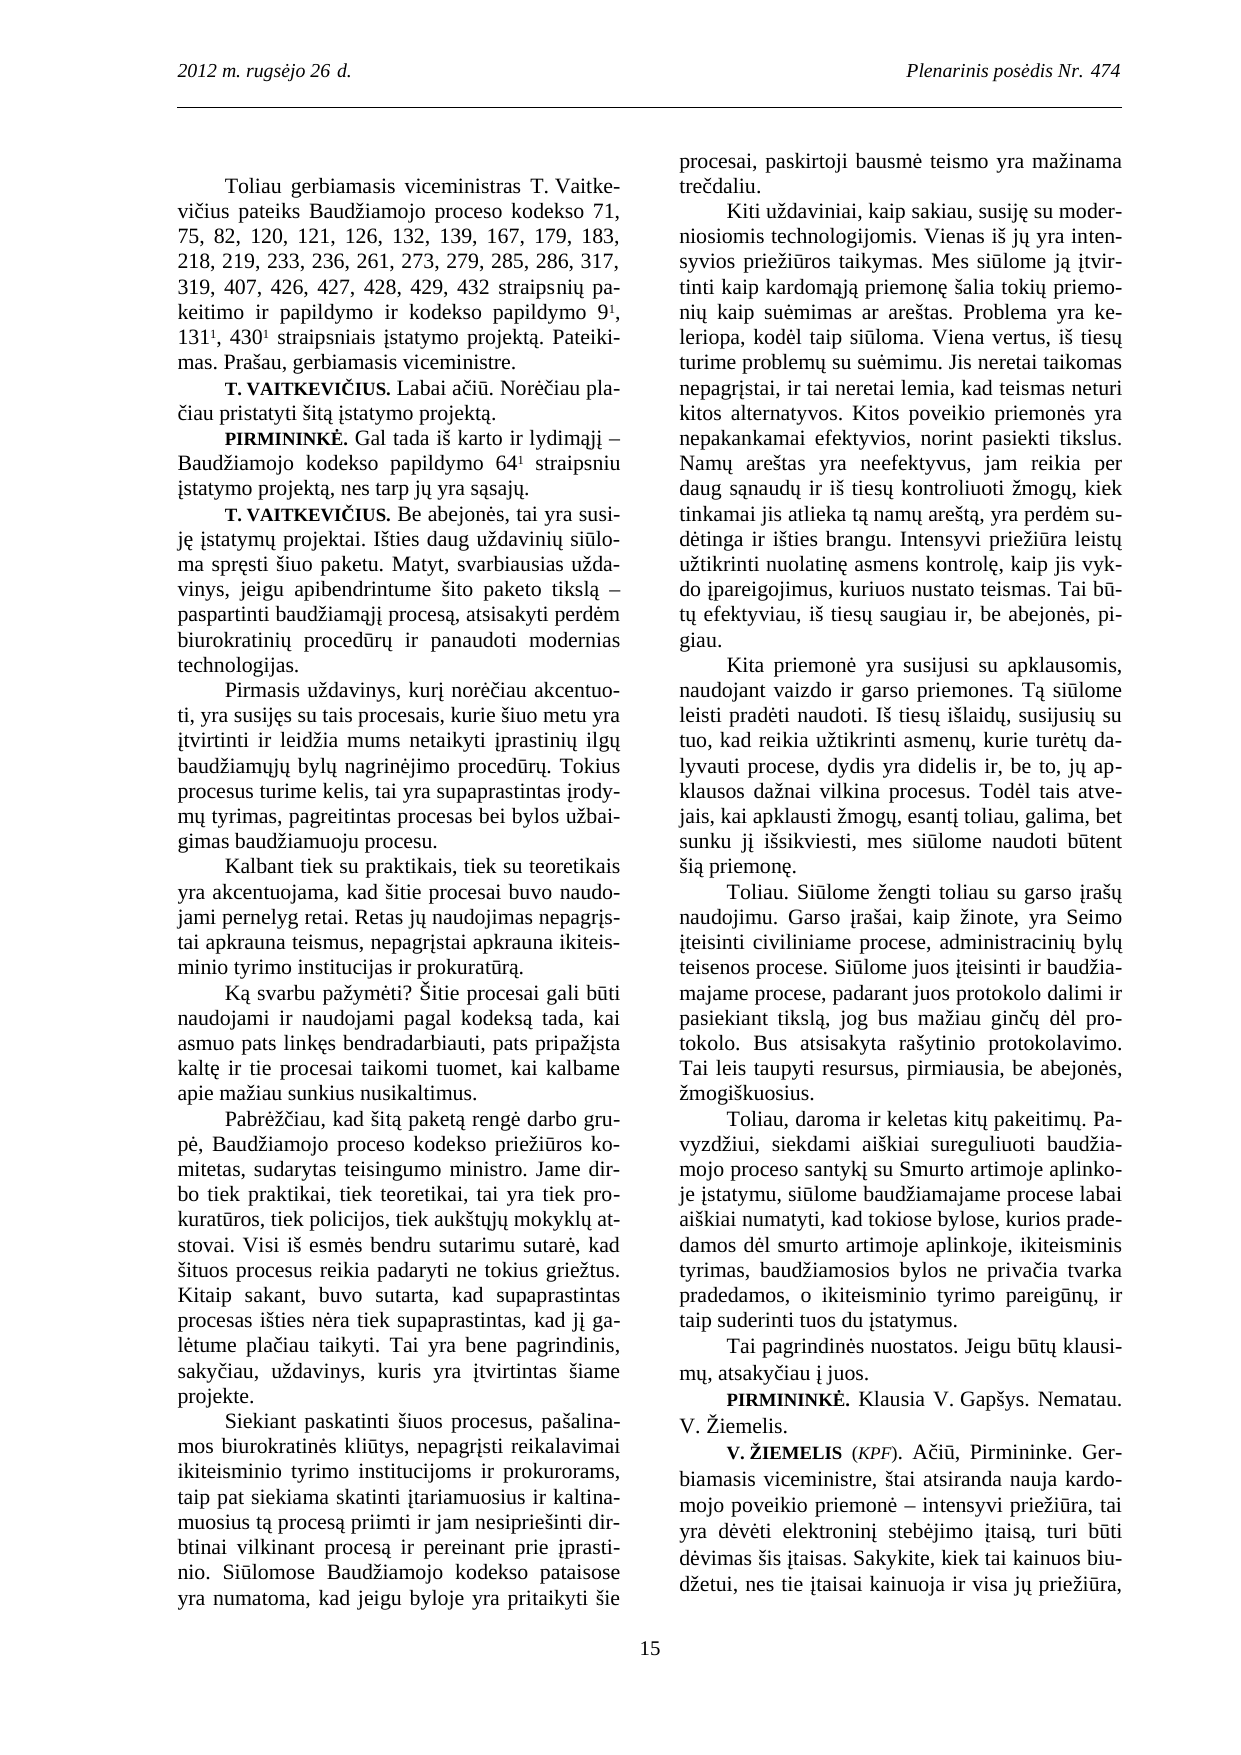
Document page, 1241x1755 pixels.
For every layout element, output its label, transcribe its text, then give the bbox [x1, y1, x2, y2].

text T. VAITKEVIČIUS. Be abe­jo­nės, tai yra su­si­ję įsta­ty­mų pro­jek­tai. Iš­ties daug už­da­vi­nių siū­lo­ma spręs­ti šiuo pa­ke­tu. Ma­tyt, svar­biau­sias už­da­vi­nys, jei­gu api­ben­drin­tu­me ši­to pa­ke­to tiks­lą – pa­spar­tin­ti bau­džia­mą­jį pro­ce­są, at­si­sa­ky­ti per­dėm biu­ro­kratinių pro­ce­dū­rų ir pa­nau­do­ti mo­der­nias tech­no­lo­gi­jas. [177, 501, 620, 677]
text Sie­kiant pa­ska­tin­ti šiuos pro­ce­sus, pa­ša­li­na­mos biu­ro­kratinės kliū­tys, ne­pa­grįs­ti rei­ka­la­vi­mai iki­teis­mi­nio ty­ri­mo ins­ti­tu­ci­joms ir pro­ku­ro­rams, taip pat sie­kia­ma ska­tin­ti įta­ria­muo­sius ir kal­ti­na­muo­sius tą pro­ce­są pri­im­ti ir jam ne­si­prie­šin­ti dir­b­ti­nai vil­ki­nant pro­ce­są ir per­ei­nant prie įpras­ti­nio. Siū­lo­mo­se Bau­džia­mo­jo ko­dek­so pa­tai­so­se yra nu­ma­to­ma, kad jei­gu by­lo­je yra pri­tai­ky­ti šie [177, 1408, 620, 1610]
text Kal­bant tiek su prak­ti­kais, tiek su te­ore­ti­kais yra ak­cen­tuo­ja­ma, kad ši­tie pro­ce­sai bu­vo ­nau­do­ja­mi per­ne­lyg re­tai. Re­tas jų nau­do­ji­mas ne­pa­grįs­tai ap­krau­na teis­mus, ne­pa­grįs­tai ap­krau­na iki­teis­mi­nio ty­ri­mo ins­ti­tu­ci­jas ir pro­ku­ra­tū­rą. [177, 853, 620, 979]
text Ką svar­bu pa­žy­mė­ti? Ši­tie pro­ce­sai ga­li bū­ti nau­do­ja­mi ir nau­do­ja­mi pa­gal ko­dek­są ta­da, kai as­muo pats lin­kęs ben­dra­dar­biau­ti, pats pri­pa­žįs­ta kal­tę ir tie pro­ce­sai tai­ko­mi tuo­met, kai kal­ba­me apie ma­žiau sun­kius nu­si­kal­ti­mus. [177, 979, 620, 1106]
text Pa­brėž­čiau, kad ši­tą pa­ke­tą ren­gė dar­bo gru­pė, Bau­džia­mo­jo pro­ce­so ko­dek­so prie­žiū­ros ko­mi­te­tas, su­da­ry­tas tei­sin­gu­mo mi­nist­ro. Ja­me dir­bo tiek prak­ti­kai, tiek te­ore­ti­kai, tai yra tiek pro­ku­ra­tū­ros, tiek po­li­ci­jos, tiek aukš­tų­jų mo­kyk­lų at­sto­vai. Vi­si iš es­mės ben­dru su­ta­ri­mu su­ta­rė, kad ši­tuos pro­ce­sus rei­kia pa­da­ry­ti ne to­kius griež­tus. Ki­taip sa­kant, bu­vo su­tar­ta, kad su­pap­ras­tin­tas pro­ce­sas iš­ties nė­ra tiek su­pap­ras­tin­tas, kad jį ga­lė­tu­me pla­čiau tai­ky­ti. Tai yra be­ne pa­grin­di­nis, sa­ky­čiau, už­da­vi­nys, ku­ris yra įtvir­tin­tas šia­me pro­jek­te. [177, 1106, 620, 1408]
text Pir­ma­sis už­da­vi­nys, ku­rį no­rė­čiau ak­cen­tuo­ti, yra su­si­jęs su tais pro­ce­sais, ku­rie šiuo me­tu yra įtvir­tin­ti ir lei­džia mums ne­tai­ky­ti įpras­ti­nių il­gų bau­džia­mų­jų by­lų nag­ri­nė­ji­mo pro­ce­dū­rų. To­kius pro­ce­sus tu­ri­me ke­lis, tai yra su­pap­ras­tin­tas įro­dy­mų ty­ri­mas, pa­grei­tin­tas pro­ce­sas bei by­los už­bai­gi­mas bau­džia­muo­ju pro­ce­su. [177, 677, 620, 853]
text To­liau. Siū­lo­me ženg­ti to­liau su gar­so įra­šų nau­do­ji­mu. Gar­so įra­šai, kaip ži­no­te, yra Sei­mo įtei­sin­ti ci­vi­li­nia­me pro­ce­se, ad­mi­nist­ra­ci­nių by­lų tei­se­nos pro­ce­se. Siū­lo­me juos įtei­sin­ti ir bau­džia­ma­ja­me pro­ce­se, pa­da­rant juos pro­to­ko­lo da­li­mi ir pa­sie­kiant tiks­lą, jog bus ma­žiau gin­čų dėl pro­toko­lo. Bus at­si­sa­ky­ta ra­šy­ti­nio pro­to­ko­la­vi­mo. Tai leis tau­py­ti re­sur­sus, pir­miau­sia, be abe­jo­nės, žmo­giš­kuo­sius. [679, 879, 1122, 1106]
text To­liau, da­ro­ma ir ke­le­tas ki­tų pa­kei­ti­mų. Pa­vyz­džiui, siek­da­mi aiš­kiai su­re­gu­liuo­ti bau­džia­mo­jo pro­ce­so san­ty­kį su Smur­to ar­ti­mo­je ap­lin­ko­je įsta­ty­mu, siū­lo­me bau­džia­ma­ja­me pro­ce­se la­bai aiš­kiai nu­ma­ty­ti, kad to­kio­se by­lo­se, ku­rios pra­de­da­mos dėl smur­to ar­ti­mo­je ap­lin­ko­je, iki­teis­mi­nis ty­ri­mas, bau­džia­mo­sios by­los ne pri­va­čia tvar­ka pra­de­da­mos, o iki­teis­mi­nio ty­ri­mo pa­rei­gū­nų, ir taip su­de­rin­ti tuos du įsta­ty­mus. [679, 1106, 1122, 1332]
text T. VAITKEVIČIUS. La­bai ačiū. No­rė­čiau pla­čiau pri­sta­ty­ti ši­tą įsta­ty­mo pro­jek­tą. [177, 374, 620, 425]
text To­liau ger­bia­ma­sis vi­ce­mi­nist­ras T. Vait­ke­vi­čius pa­teiks Bau­džia­mo­jo pro­ce­so ko­dek­so 71, 75, 82, 120, 121, 126, 132, 139, 167, 179, 183, 218, 219, 233, 236, 261, 273, 279, 285, 286, 317, 319, 407, 426, 427, 428, 429, 432 straips­nių pa­kei­ti­mo ir pa­pil­dy­mo ir ko­dek­so pa­pil­dy­mo 91, 1311, 4301 straips­niais įsta­ty­mo pro­jek­tą. Pa­tei­ki­mas. Pra­šau, ger­bia­ma­sis vi­ce­mi­nist­re. [177, 173, 620, 374]
text V. ŽIEMELIS (KPF). Ačiū, Pir­mi­nin­ke. Ger­bia­ma­sis vi­ce­mi­nist­re, štai at­si­ran­da nau­ja kar­do­mo­jo po­vei­kio prie­mo­nė – in­ten­sy­vi prie­žiū­ra, tai yra dė­vė­ti elek­tro­ni­nį ste­bė­ji­mo įtai­są, tu­ri bū­ti dė­vi­mas šis įtai­sas. Sa­ky­ki­te, kiek tai kai­nuos biu­dže­tui, nes tie įtai­sai kai­nuo­ja ir vi­sa jų prie­žiū­ra, [679, 1438, 1122, 1597]
text Tai pa­grin­di­nės nuo­sta­tos. Jei­gu bū­tų klau­si­mų, at­sa­ky­čiau į juos. [679, 1332, 1122, 1385]
text PIRMININKĖ. Klau­sia V. Gap­šys. Ne­ma­tau. V. Žie­me­lis. [679, 1385, 1122, 1438]
text Ki­ta prie­mo­nė yra su­si­ju­si su ap­klau­so­mis, nau­do­jant vaiz­do ir gar­so prie­mo­nes. Tą siū­lo­me leis­ti pra­dė­ti nau­do­ti. Iš tie­sų iš­lai­dų, su­si­ju­sių su tuo, kad rei­kia už­tik­rin­ti as­me­nų, ku­rie tu­rė­tų da­ly­vau­ti pro­ce­se, dy­dis yra di­de­lis ir, be to, jų ap­klau­sos daž­nai vil­ki­na pro­ce­sus. To­dėl tais at­ve­jais, kai ap­klaus­ti žmo­gų, esan­tį to­liau, ga­li­ma, bet sun­ku jį iš­si­kvies­ti, mes siū­lo­me nau­do­ti bū­tent šią prie­mo­nę. [679, 652, 1122, 879]
text Ki­ti už­da­vi­niai, kaip sa­kiau, su­si­ję su mo­der­nio­sio­mis tech­no­lo­gi­jo­mis. Vie­nas iš jų yra in­ten­sy­vios prie­žiū­ros tai­ky­mas. Mes siū­lo­me ją įtvir­tin­ti kaip kar­do­mą­ją prie­mo­nę ša­lia to­kių prie­mo­nių kaip su­ėmi­mas ar areš­tas. Pro­ble­ma yra ke­lerio­pa, ko­dėl taip siū­lo­ma. Vie­na ver­tus, iš tie­sų tu­ri­me pro­ble­mų su su­ėmi­mu. Jis ne­re­tai tai­ko­mas ne­pa­grįs­tai, ir tai ne­re­tai le­mia, kad teis­mas ne­tu­ri ki­tos al­ter­na­ty­vos. Ki­tos po­vei­kio prie­mo­nės yra ne­pa­kan­ka­mai efek­ty­vios, no­rint pa­siek­ti tiks­lus. Na­mų areš­tas yra ne­efek­ty­vus, jam rei­kia per daug są­nau­dų ir iš tie­sų kon­tro­liuo­ti žmo­gų, kiek tin­ka­mai jis at­lie­ka tą na­mų areš­tą, yra per­dėm su­dė­tin­ga ir iš­ties bran­gu. In­ten­sy­vi prie­žiū­ra leis­tų už­tik­rin­ti nuo­la­ti­nę as­mens kon­tro­lę, kaip jis vyk­do įpa­rei­go­ji­mus, ku­riuos nu­sta­to teis­mas. Tai bū­tų efek­ty­viau, iš tie­sų sau­giau ir, be abe­jo­nės, pi­giau. [679, 198, 1122, 652]
text pro­ce­sai, pa­skir­to­ji baus­mė teis­mo yra ma­ži­na­ma treč­da­liu. [679, 148, 1122, 198]
text PIRMININKĖ. Gal ta­da iš kar­to ir ly­di­mą­jį – Bau­džia­mo­jo ko­dek­so pa­pil­dy­mo 641 straips­niu įsta­ty­mo pro­jek­tą, nes tarp jų yra są­sa­jų. [177, 425, 620, 501]
